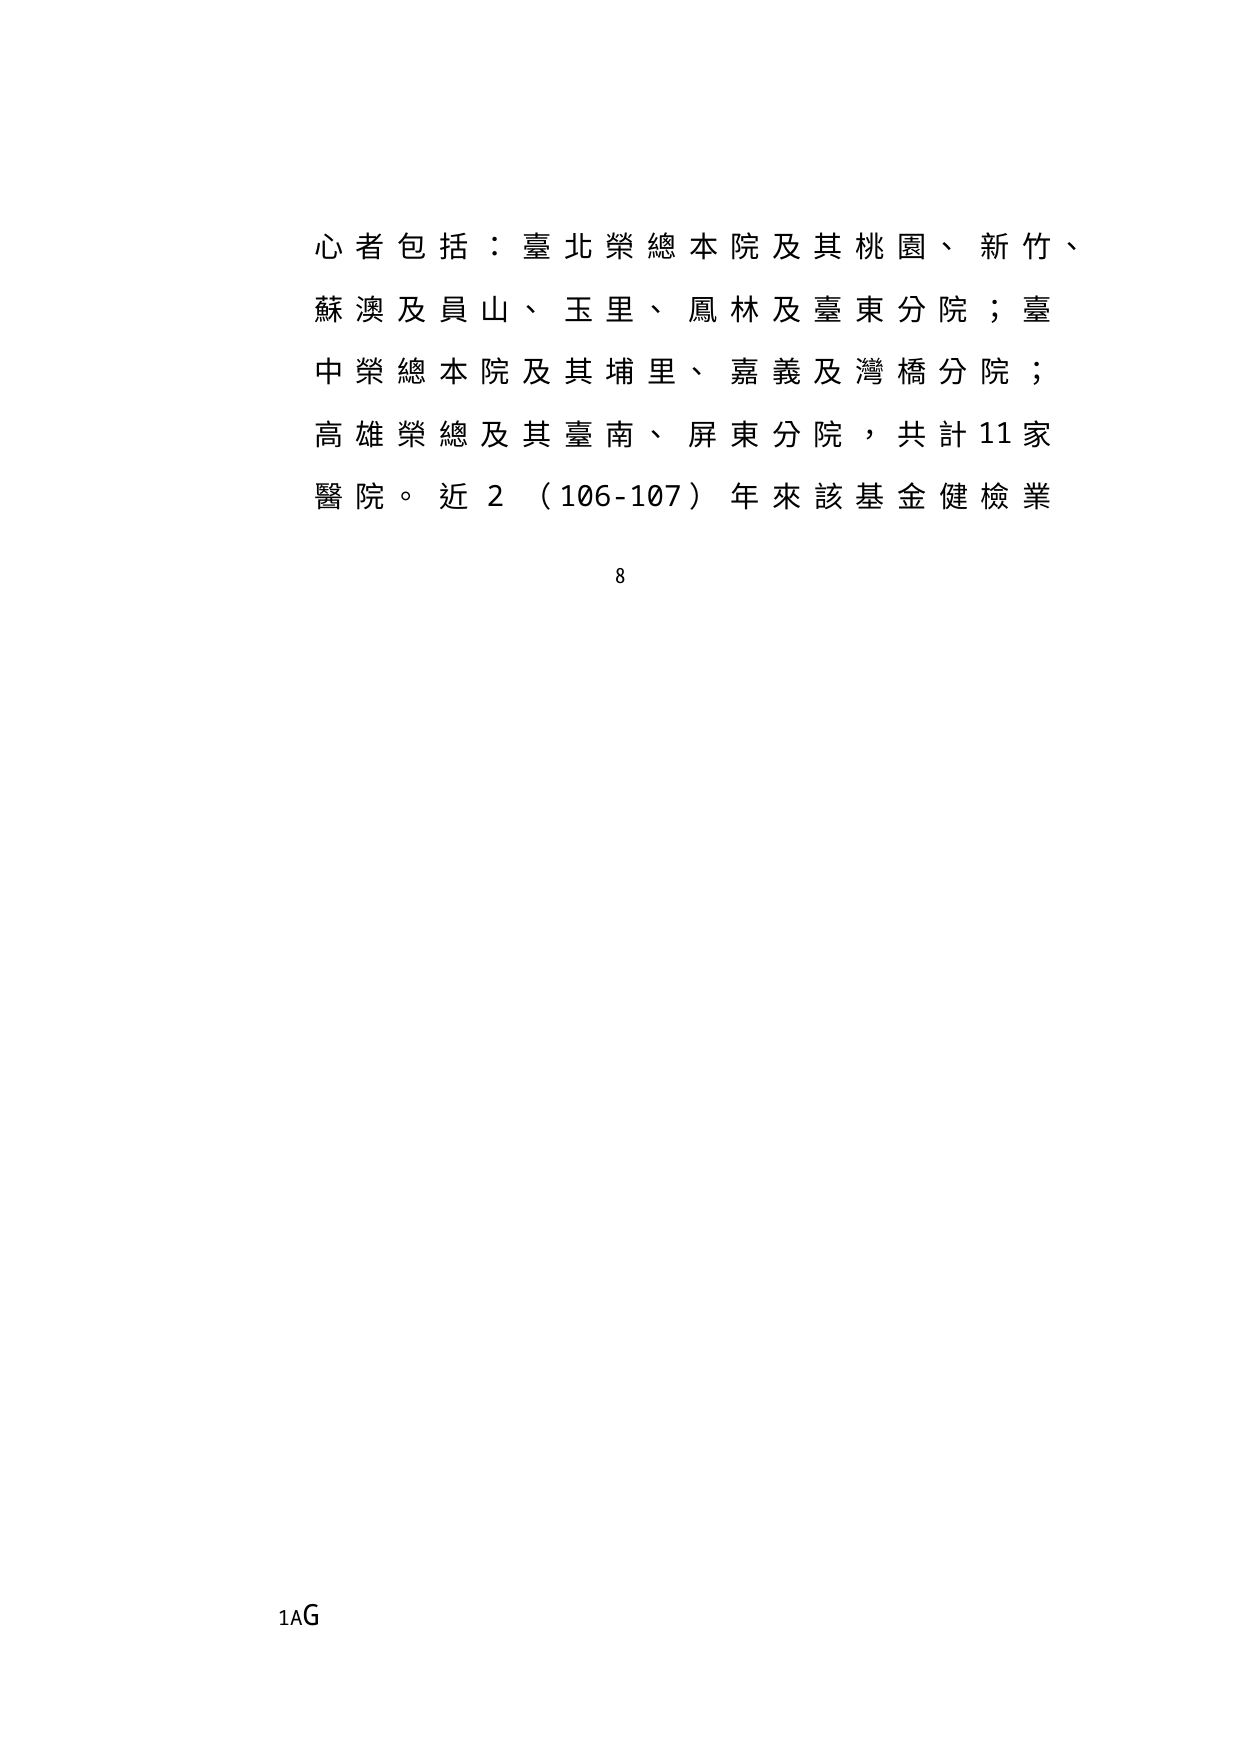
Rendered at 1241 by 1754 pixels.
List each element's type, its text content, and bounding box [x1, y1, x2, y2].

text 為提供健康篩檢至疾病治療之完整醫療服務，避免醫療資源浪費，榮民醫療作業基金部分醫院成立健檢中心，除辦理健保健檢業務外，亦提供民眾自費健檢，此業務不受健保給付限制，亦為醫院重要收入來源之一，該基金所屬各醫院設有健檢中心者包括：臺北榮總本院及其桃園、新竹、蘇澳及員山、玉里、鳳林及臺東分院；臺中榮總本院及其埔里、嘉義及灣橋分院；高雄榮總及其臺南、屏東分院，共計11家醫院。近2（106-107）年來該基金健檢業務執行結果收入均逾8億元，分別為8億7,651萬元及8億2,137萬1千元，健檢業務賸餘則皆逾2億元，分別為2億3,805萬元及2億932萬5千元，且該2年度健檢業務賸餘占整體業務賸餘之比率皆逾7成，108年度預算編列健檢業務賸餘雖減少為1億7,957萬3千元，然其占整體業務賸餘之比率仍近6成（詳附表1），顯示健檢營收能有效挹注醫院賸餘。109年度預計健檢業務賸餘1億8,429萬8千元亦較108年度之賸餘數增加472萬5千元（增幅2.63%）。 [271, 203, 1058, 516]
